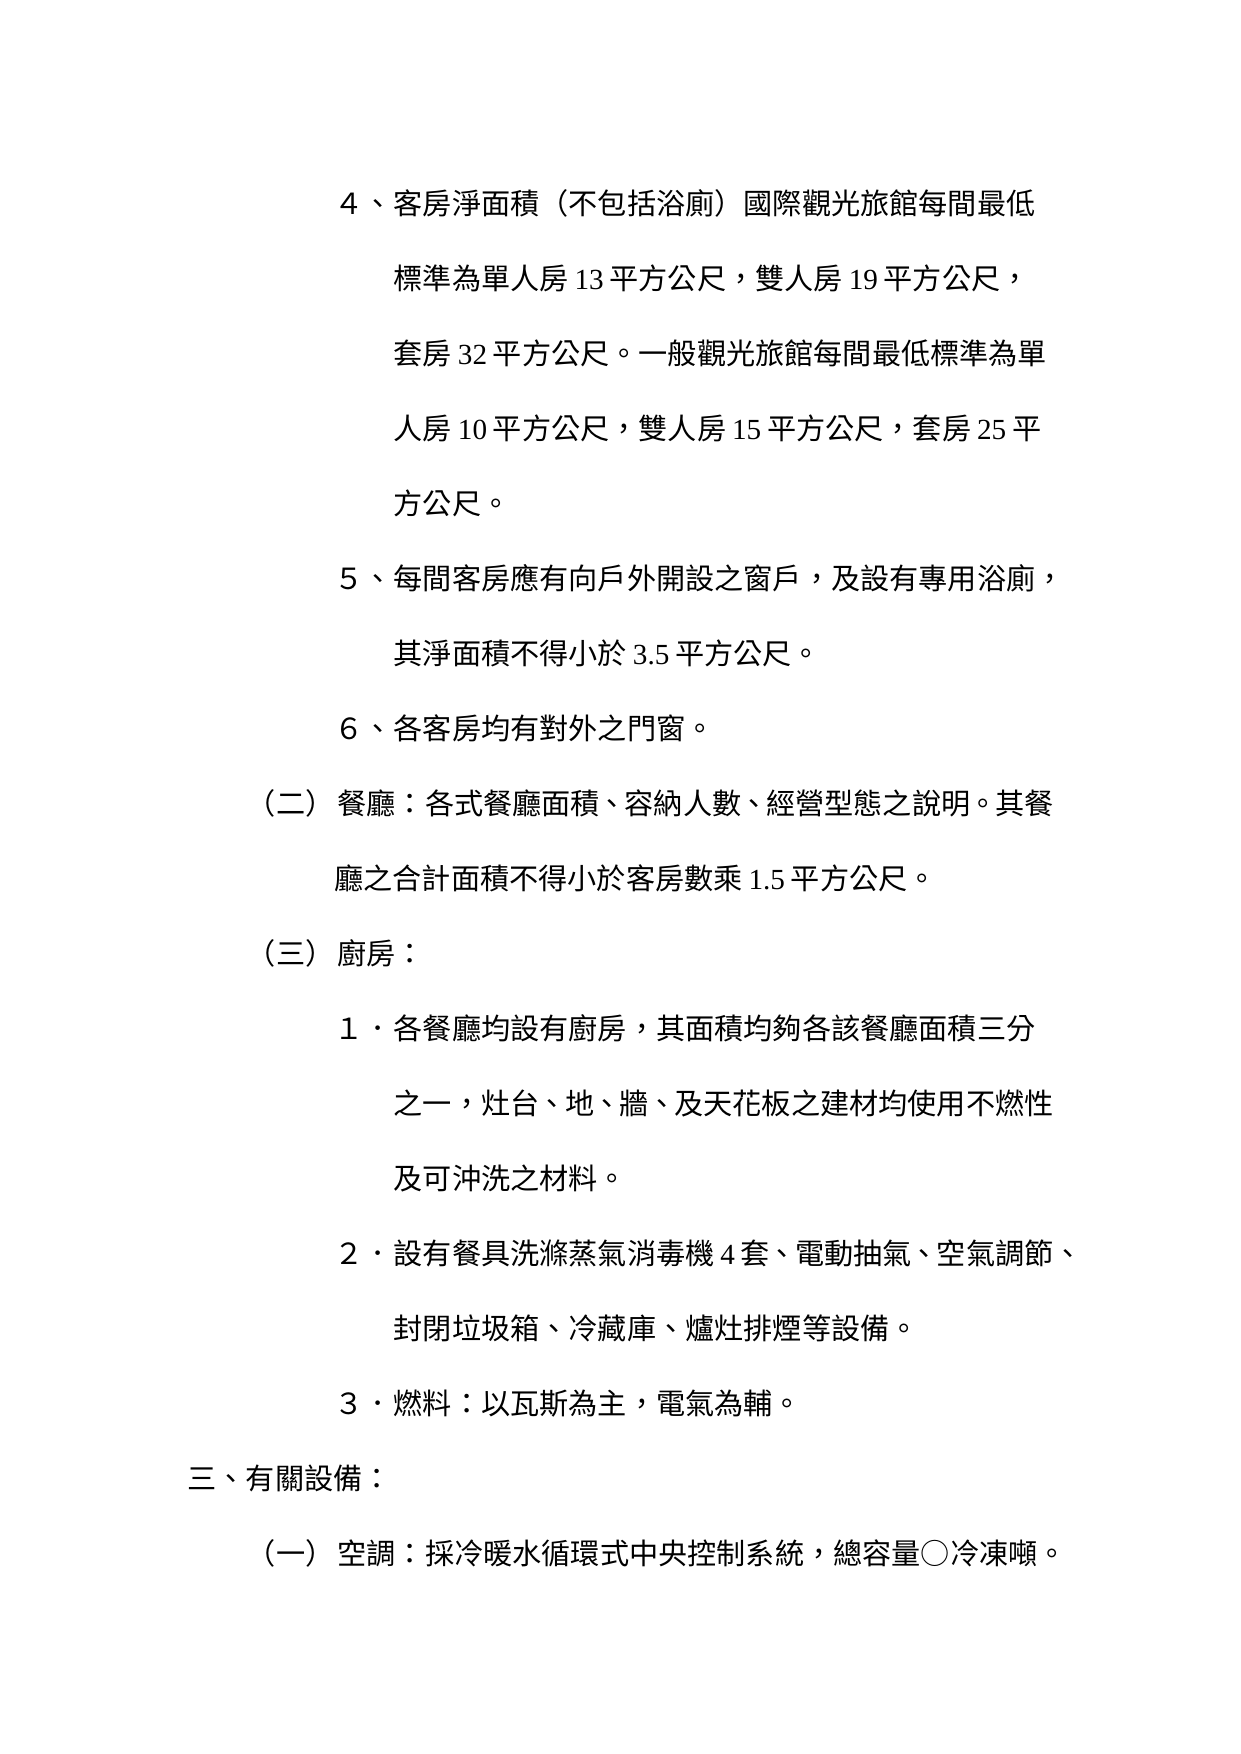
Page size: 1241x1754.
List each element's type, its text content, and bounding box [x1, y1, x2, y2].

list 空調：採冷暖水循環式中央控制系統，總容量○冷凍噸。 [247, 1514, 1053, 1589]
text 三、有關設備： [187, 1439, 1053, 1514]
list 設有餐具洗滌蒸氣消毒機4套、電動抽氣、空氣調節、封閉垃圾箱、冷藏庫、爐灶排煙等設備。 [334, 1214, 1053, 1364]
list 各餐廳均設有廚房，其面積均夠各該餐廳面積三分之一，灶台、地、牆、及天花板之建材均使用不燃性及可沖洗之材料。 [334, 989, 1053, 1214]
list 客房淨面積（不包括浴廁）國際觀光旅館每間最低標準為單人房13平方公尺，雙人房19平方公尺，套房32平方公尺。一般觀光旅館每間最低標準為單人房10平方公尺，雙人房15平方公尺，套房25平方公尺。 [334, 164, 1053, 539]
list 燃料：以瓦斯為主，電氣為輔。 [334, 1364, 1053, 1439]
list 各客房均有對外之門窗。 [334, 689, 1053, 764]
list 每間客房應有向戶外開設之窗戶，及設有專用浴廁，其淨面積不得小於3.5平方公尺。 [334, 539, 1053, 689]
list 廚房： [247, 914, 1053, 989]
list 餐廳：各式餐廳面積、容納人數、經營型態之說明。其餐廳之合計面積不得小於客房數乘1.5平方公尺。 [247, 764, 1053, 914]
